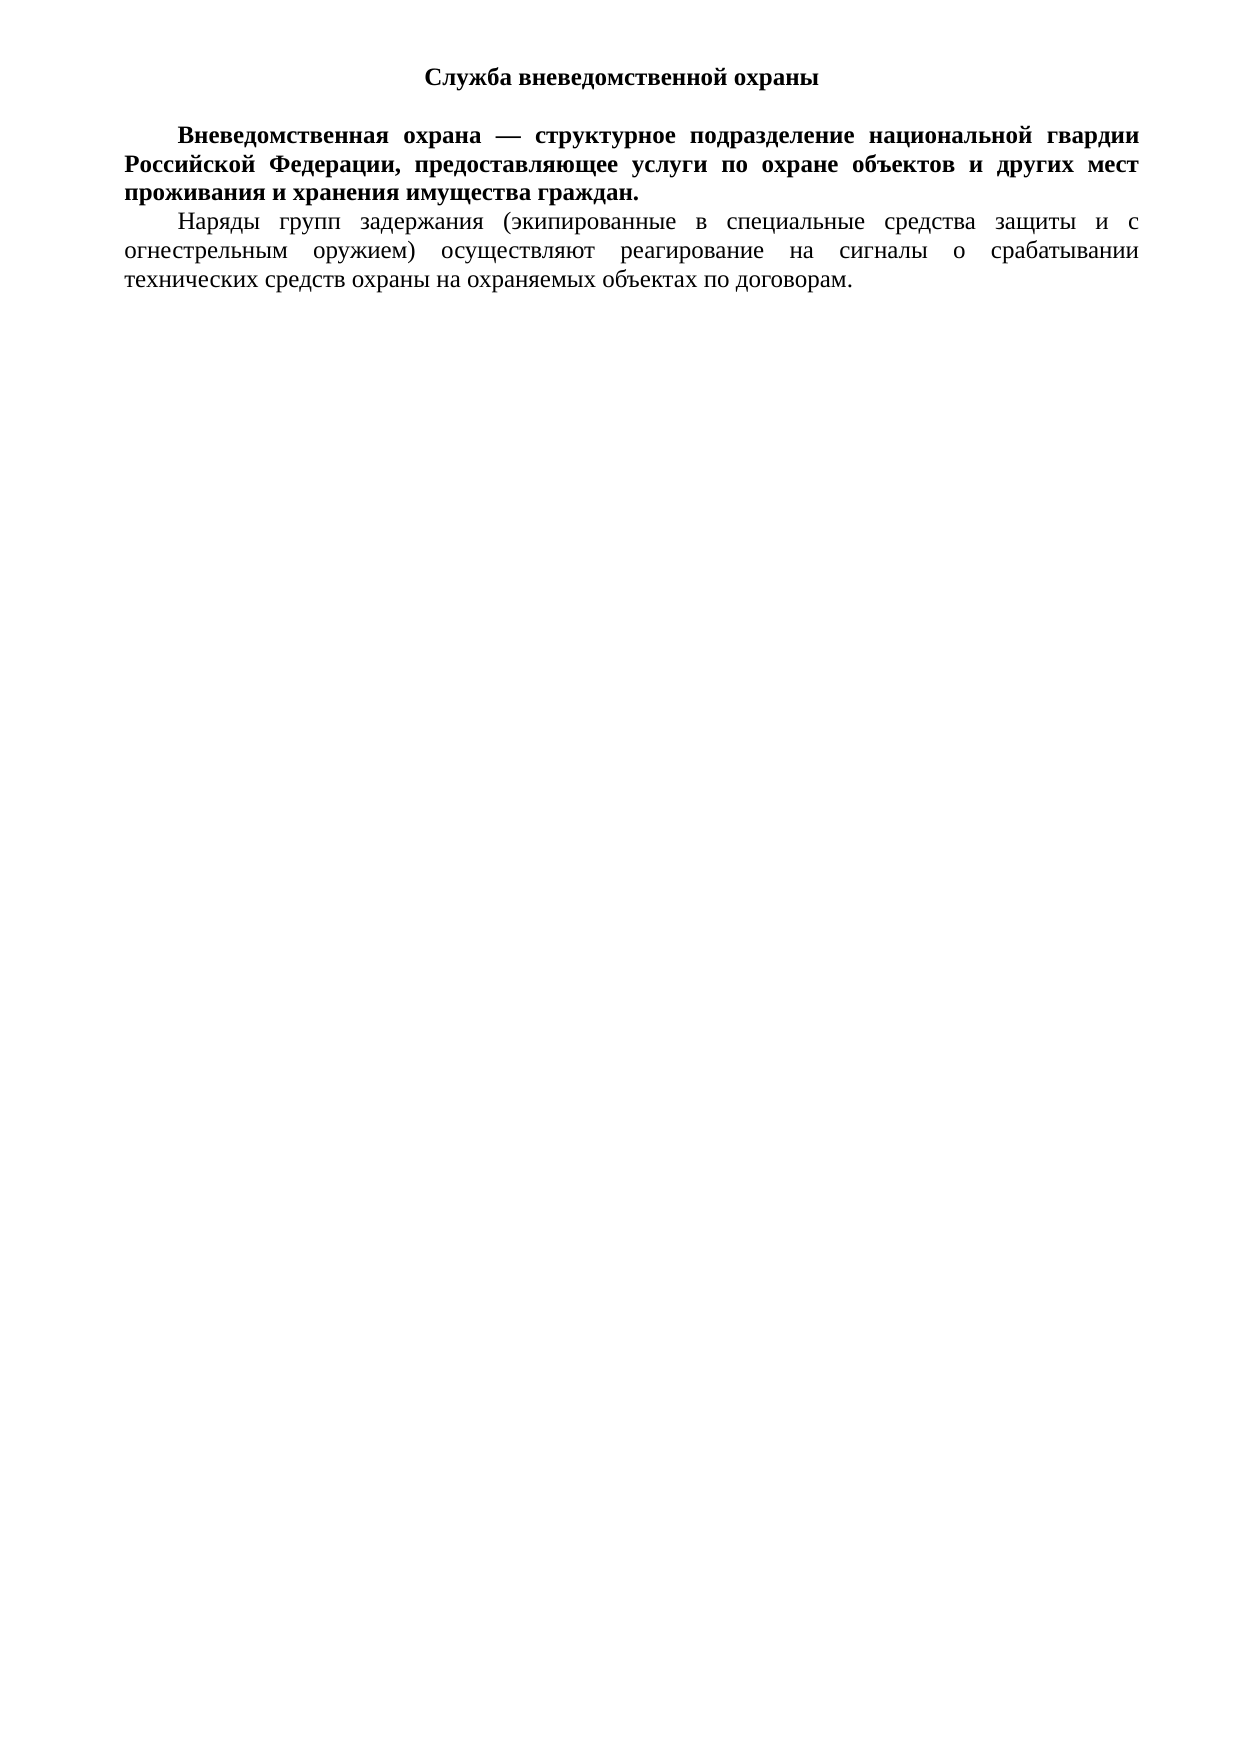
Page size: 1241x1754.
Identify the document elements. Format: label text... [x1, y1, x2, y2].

text Вневедомственная охрана — структурное подразделение национальной гвардии Российской Федерации, предоставляющее услуги по охране объектов и других мест проживания и хранения имущества граждан. [124, 120, 1140, 206]
title Служба вневедомственной охраны [74, 62, 1169, 91]
text Наряды групп задержания (экипированные в специальные средства защиты и с огнестрельным оружием) осуществляют реагирование на сигналы о срабатывании технических средств охраны на охраняемых объектах по договорам. [124, 206, 1140, 292]
